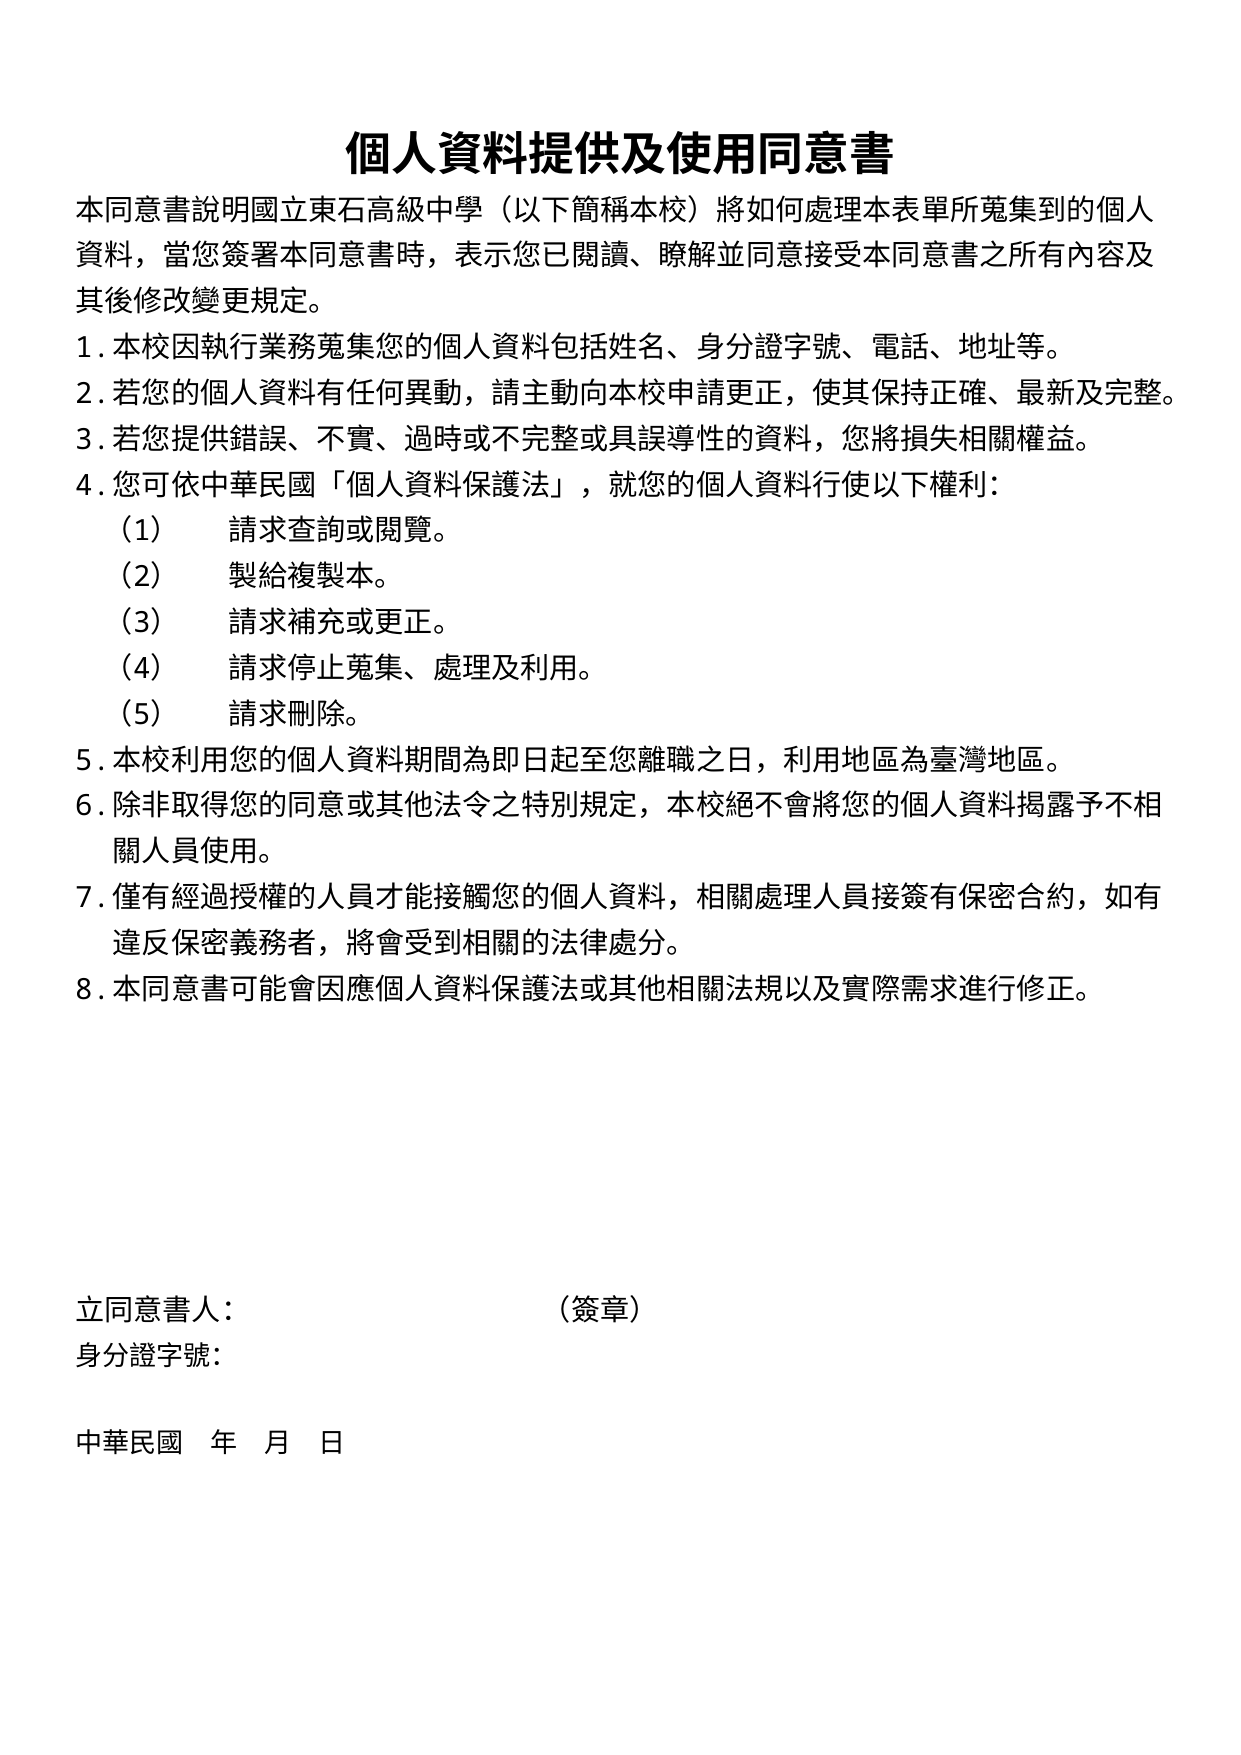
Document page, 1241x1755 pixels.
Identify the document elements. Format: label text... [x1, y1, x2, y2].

list 請求停止蒐集、處理及利用。 [104, 642, 1165, 687]
text 本同意書說明國立東石高級中學（以下簡稱本校）將如何處理本表單所蒐集到的個人資料，當您簽署本同意書時，表示您已閱讀、瞭解並同意接受本同意書之所有內容及其後修改變更規定。 [75, 183, 1165, 321]
list 除非取得您的同意或其他法令之特別規定，本校絕不會將您的個人資料揭露予不相關人員使用。 [75, 779, 1165, 871]
list 僅有經過授權的人員才能接觸您的個人資料，相關處理人員接簽有保密合約，如有違反保密義務者，將會受到相關的法律處分。 [75, 871, 1165, 962]
list 本校因執行業務蒐集您的個人資料包括姓名、身分證字號、電話、地址等。 [75, 321, 1165, 367]
text 立同意書人： （簽章） [75, 1283, 1165, 1329]
text 中華民國 年 月 日 [75, 1421, 1165, 1460]
list 本同意書可能會因應個人資料保護法或其他相關法規以及實際需求進行修正。 [75, 962, 1165, 1008]
text 個人資料提供及使用同意書 [75, 117, 1165, 183]
list 請求查詢或閱覽。 [104, 504, 1165, 550]
text 身分證字號： [75, 1329, 1165, 1375]
list 若您的個人資料有任何異動，請主動向本校申請更正，使其保持正確、最新及完整。 [75, 367, 1165, 412]
list 製給複製本。 [104, 550, 1165, 596]
list 本校利用您的個人資料期間為即日起至您離職之日，利用地區為臺灣地區。 [75, 733, 1165, 779]
list 請求補充或更正。 [104, 596, 1165, 642]
list 您可依中華民國「個人資料保護法」，就您的個人資料行使以下權利： [75, 458, 1165, 504]
list 請求刪除。 [104, 687, 1165, 733]
list 若您提供錯誤、不實、過時或不完整或具誤導性的資料，您將損失相關權益。 [75, 412, 1165, 458]
